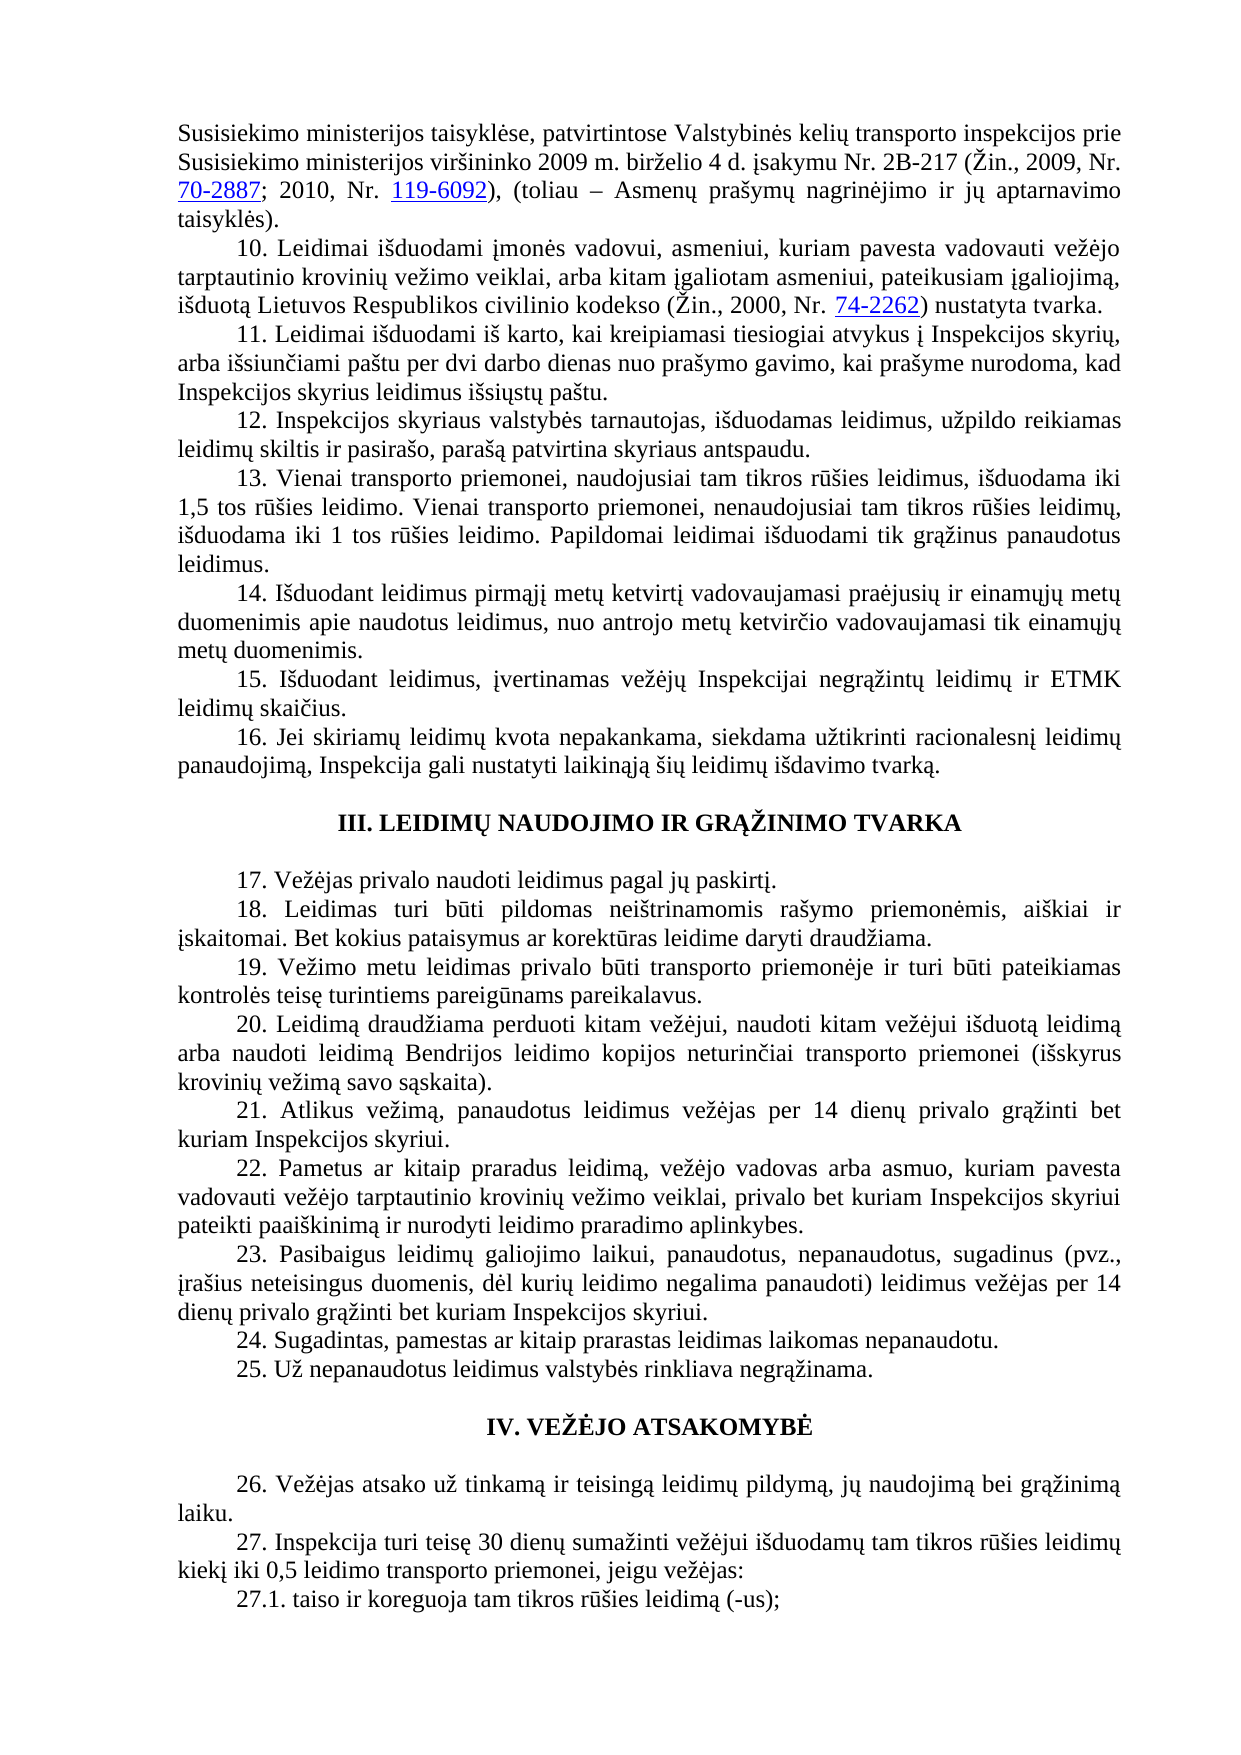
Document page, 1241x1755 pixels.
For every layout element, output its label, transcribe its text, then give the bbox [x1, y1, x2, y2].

text 11. Leidimai išduodami iš karto, kai kreipiamasi tiesiogiai atvykus į Inspekcijos skyrių, arba išsiunčiami paštu per dvi darbo dienas nuo prašymo gavimo, kai prašyme nurodoma, kad Inspekcijos skyrius leidimus išsiųstų paštu. [177, 319, 1122, 406]
text 18. Leidimas turi būti pildomas neištrinamomis rašymo priemonėmis, aiškiai ir įskaitomai. Bet kokius pataisymus ar korektūras leidime daryti draudžiama. [177, 894, 1122, 952]
text 26. Vežėjas atsako už tinkamą ir teisingą leidimų pildymą, jų naudojimą bei grąžinimą laiku. [177, 1469, 1122, 1527]
text IV. VEŽĖJO ATSAKOMYBĖ [177, 1412, 1122, 1441]
text 16. Jei skiriamų leidimų kvota nepakankama, siekdama užtikrinti racionalesnį leidimų panaudojimą, Inspekcija gali nustatyti laikinąją šių leidimų išdavimo tvarką. [177, 722, 1122, 779]
text III. LEIDIMŲ NAUDOJIMO IR GRĄŽINIMO TVARKA [177, 808, 1122, 837]
text 23. Pasibaigus leidimų galiojimo laikui, panaudotus, nepanaudotus, sugadinus (pvz., įrašius neteisingus duomenis, dėl kurių leidimo negalima panaudoti) leidimus vežėjas per 14 dienų privalo grąžinti bet kuriam Inspekcijos skyriui. [177, 1239, 1122, 1326]
text 21. Atlikus vežimą, panaudotus leidimus vežėjas per 14 dienų privalo grąžinti bet kuriam Inspekcijos skyriui. [177, 1096, 1122, 1153]
text 15. Išduodant leidimus, įvertinamas vežėjų Inspekcijai negrąžintų leidimų ir ETMK leidimų skaičius. [177, 664, 1122, 722]
text 27. Inspekcija turi teisę 30 dienų sumažinti vežėjui išduodamų tam tikros rūšies leidimų kiekį iki 0,5 leidimo transporto priemonei, jeigu vežėjas: [177, 1527, 1122, 1584]
text 19. Vežimo metu leidimas privalo būti transporto priemonėje ir turi būti pateikiamas kontrolės teisę turintiems pareigūnams pareikalavus. [177, 952, 1122, 1009]
text 25. Už nepanaudotus leidimus valstybės rinkliava negrąžinama. [177, 1354, 1122, 1383]
text 27.1. taiso ir koreguoja tam tikros rūšies leidimą (-us); [177, 1584, 1122, 1613]
text 24. Sugadintas, pamestas ar kitaip prarastas leidimas laikomas nepanaudotu. [177, 1326, 1122, 1354]
text 14. Išduodant leidimus pirmąjį metų ketvirtį vadovaujamasi praėjusių ir einamųjų metų duomenimis apie naudotus leidimus, nuo antrojo metų ketvirčio vadovaujamasi tik einamųjų metų duomenimis. [177, 578, 1122, 664]
text 10. Leidimai išduodami įmonės vadovui, asmeniui, kuriam pavesta vadovauti vežėjo tarptautinio krovinių vežimo veiklai, arba kitam įgaliotam asmeniui, pateikusiam įgaliojimą, išduotą Lietuvos Respublikos civilinio kodekso (Žin., 2000, Nr. 74-2262) nustatyta tvarka. [177, 233, 1122, 319]
text 13. Vienai transporto priemonei, naudojusiai tam tikros rūšies leidimus, išduodama iki 1,5 tos rūšies leidimo. Vienai transporto priemonei, nenaudojusiai tam tikros rūšies leidimų, išduodama iki 1 tos rūšies leidimo. Papildomai leidimai išduodami tik grąžinus panaudotus leidimus. [177, 463, 1122, 578]
text 22. Pametus ar kitaip praradus leidimą, vežėjo vadovas arba asmuo, kuriam pavesta vadovauti vežėjo tarptautinio krovinių vežimo veiklai, privalo bet kuriam Inspekcijos skyriui pateikti paaiškinimą ir nurodyti leidimo praradimo aplinkybes. [177, 1153, 1122, 1239]
text 12. Inspekcijos skyriaus valstybės tarnautojas, išduodamas leidimus, užpildo reikiamas leidimų skiltis ir pasirašo, parašą patvirtina skyriaus antspaudu. [177, 406, 1122, 463]
text 17. Vežėjas privalo naudoti leidimus pagal jų paskirtį. [177, 866, 1122, 894]
text 20. Leidimą draudžiama perduoti kitam vežėjui, naudoti kitam vežėjui išduotą leidimą arba naudoti leidimą Bendrijos leidimo kopijos neturinčiai transporto priemonei (išskyrus krovinių vežimą savo sąskaita). [177, 1009, 1122, 1096]
text Susisiekimo ministerijos taisyklėse, patvirtintose Valstybinės kelių transporto inspekcijos prie Susisiekimo ministerijos viršininko 2009 m. birželio 4 d. įsakymu Nr. 2B-217 (Žin., 2009, Nr. 70-2887; 2010, Nr. 119-6092), (toliau – Asmenų prašymų nagrinėjimo ir jų aptarnavimo taisyklės). [177, 118, 1122, 233]
